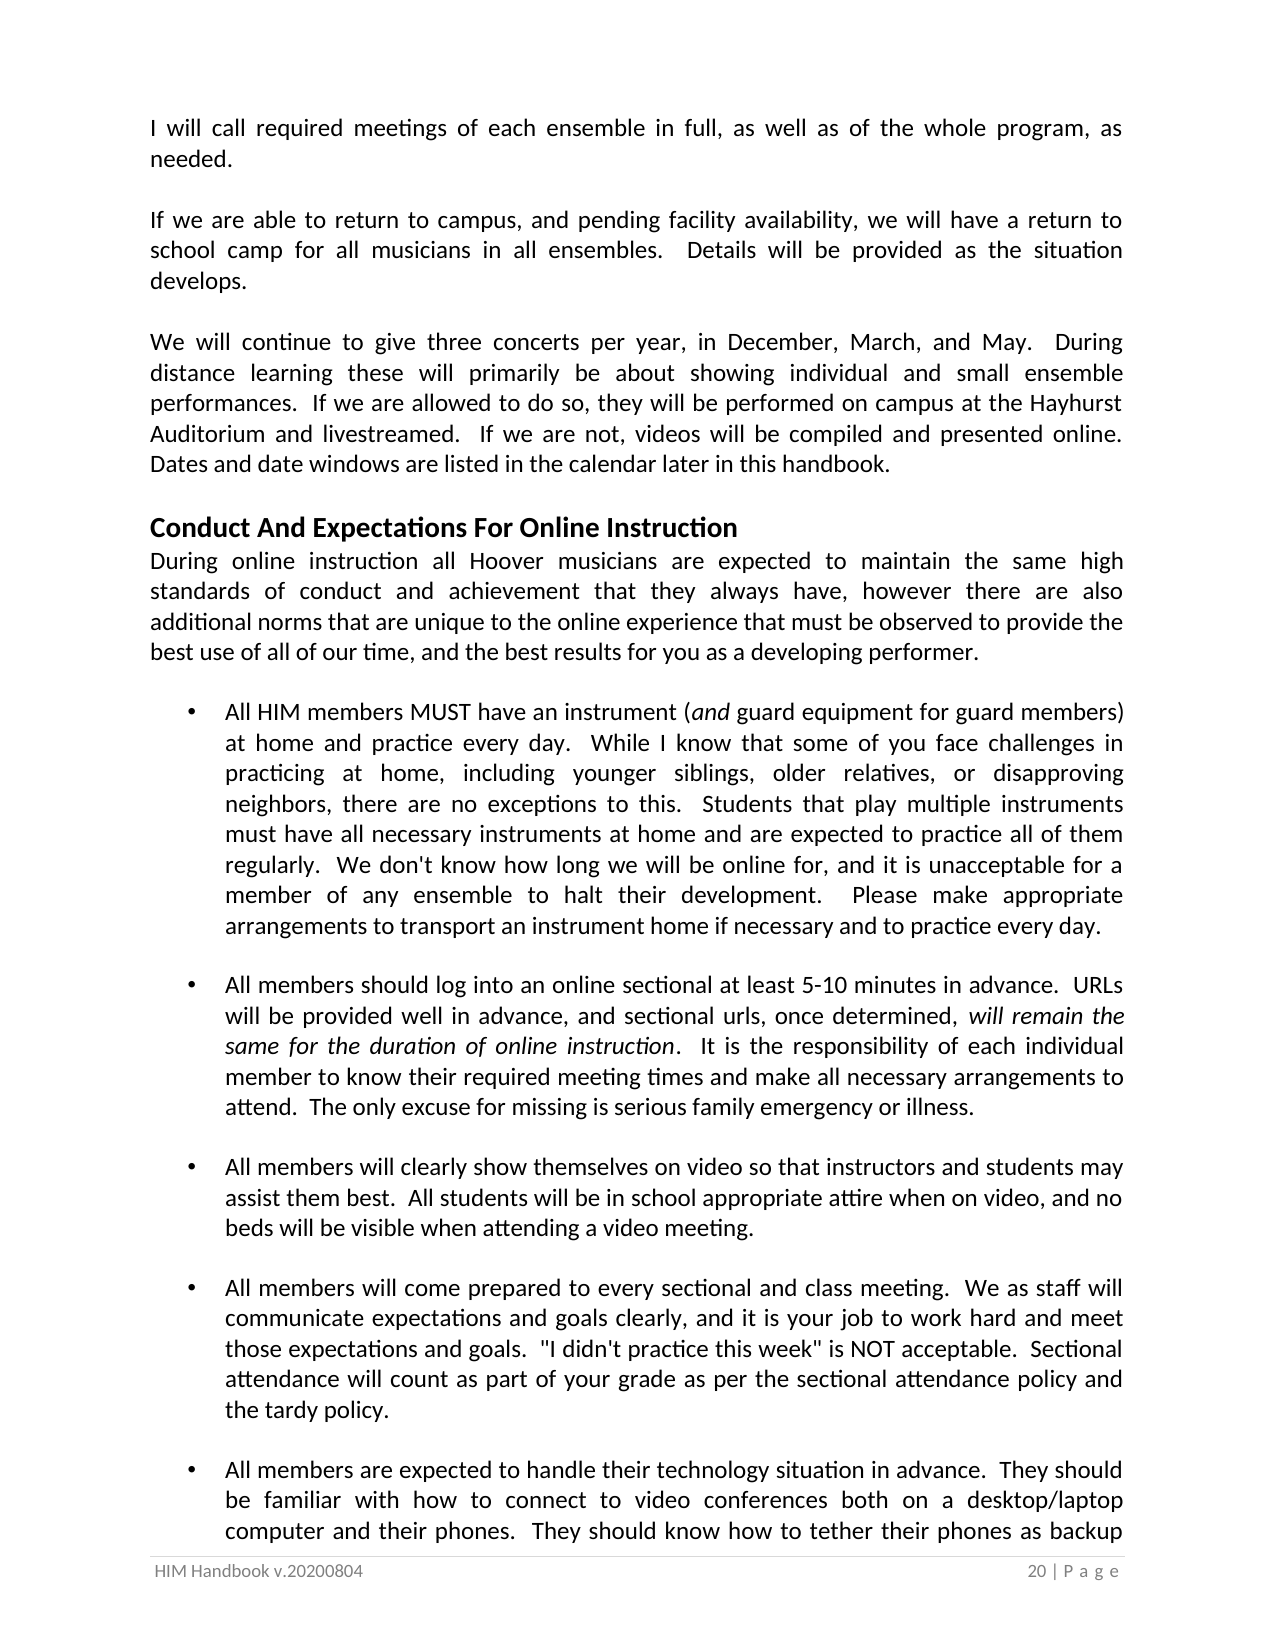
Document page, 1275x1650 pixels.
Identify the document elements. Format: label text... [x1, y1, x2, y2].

text During online instruction all Hoover musicians are expected to maintain the same high standards of conduct and achievement that they always have, however there are also additional norms that are unique to the online experience that must be observed to provide the best use of all of our time, and the best results for you as a developing performer. [150, 545, 1125, 667]
list All HIM members MUST have an instrument (and guard equipment for guard members) at home and practice every day. While I know that some of you face challenges in practicing at home, including younger siblings, older relatives, or disapproving neighbors, there are no exceptions to this. Students that play multiple instruments must have all necessary instruments at home and are expected to practice all of them regularly. We don't know how long we will be online for, and it is unacceptable for a member of any ensemble to halt their development. Please make appropriate arrangements to transport an instrument home if necessary and to practice every day. [187, 696, 1125, 940]
text We will continue to give three concerts per year, in December, March, and May. During distance learning these will primarily be about showing individual and small ensemble performances. If we are allowed to do so, they will be performed on campus at the Hayhurst Auditorium and livestreamed. If we are not, videos will be compiled and presented online. Dates and date windows are listed in the calendar later in this handbook. [150, 326, 1125, 479]
list All members will come prepared to every sectional and class meeting. We as staff will communicate expectations and goals clearly, and it is your job to work hard and meet those expectations and goals. "I didn't practice this week" is NOT acceptable. Sectional attendance will count as part of your grade as per the sectional attendance policy and the tardy policy. [187, 1272, 1125, 1424]
subtitle Conduct And Expectations For Online Instruction [150, 509, 1125, 545]
text I will call required meetings of each ensemble in full, as well as of the whole program, as needed. [150, 112, 1125, 173]
list All members are expected to handle their technology situation in advance. They should be familiar with how to connect to video conferences both on a desktop/laptop computer and their phones. They should know how to tether their phones as backup [187, 1454, 1125, 1545]
text If we are able to return to campus, and pending facility availability, we will have a return to school camp for all musicians in all ensembles. Details will be provided as the situation develops. [150, 204, 1125, 296]
list All members should log into an online sectional at least 5-10 minutes in advance. URLs will be provided well in advance, and sectional urls, once determined, will remain the same for the duration of online instruction. It is the responsibility of each individual member to know their required meeting times and make all necessary arrangements to attend. The only excuse for missing is serious family emergency or illness. [187, 969, 1125, 1122]
list All members will clearly show themselves on video so that instructors and students may assist them best. All students will be in school appropriate attire when on video, and no beds will be visible when attending a video meeting. [187, 1151, 1125, 1243]
